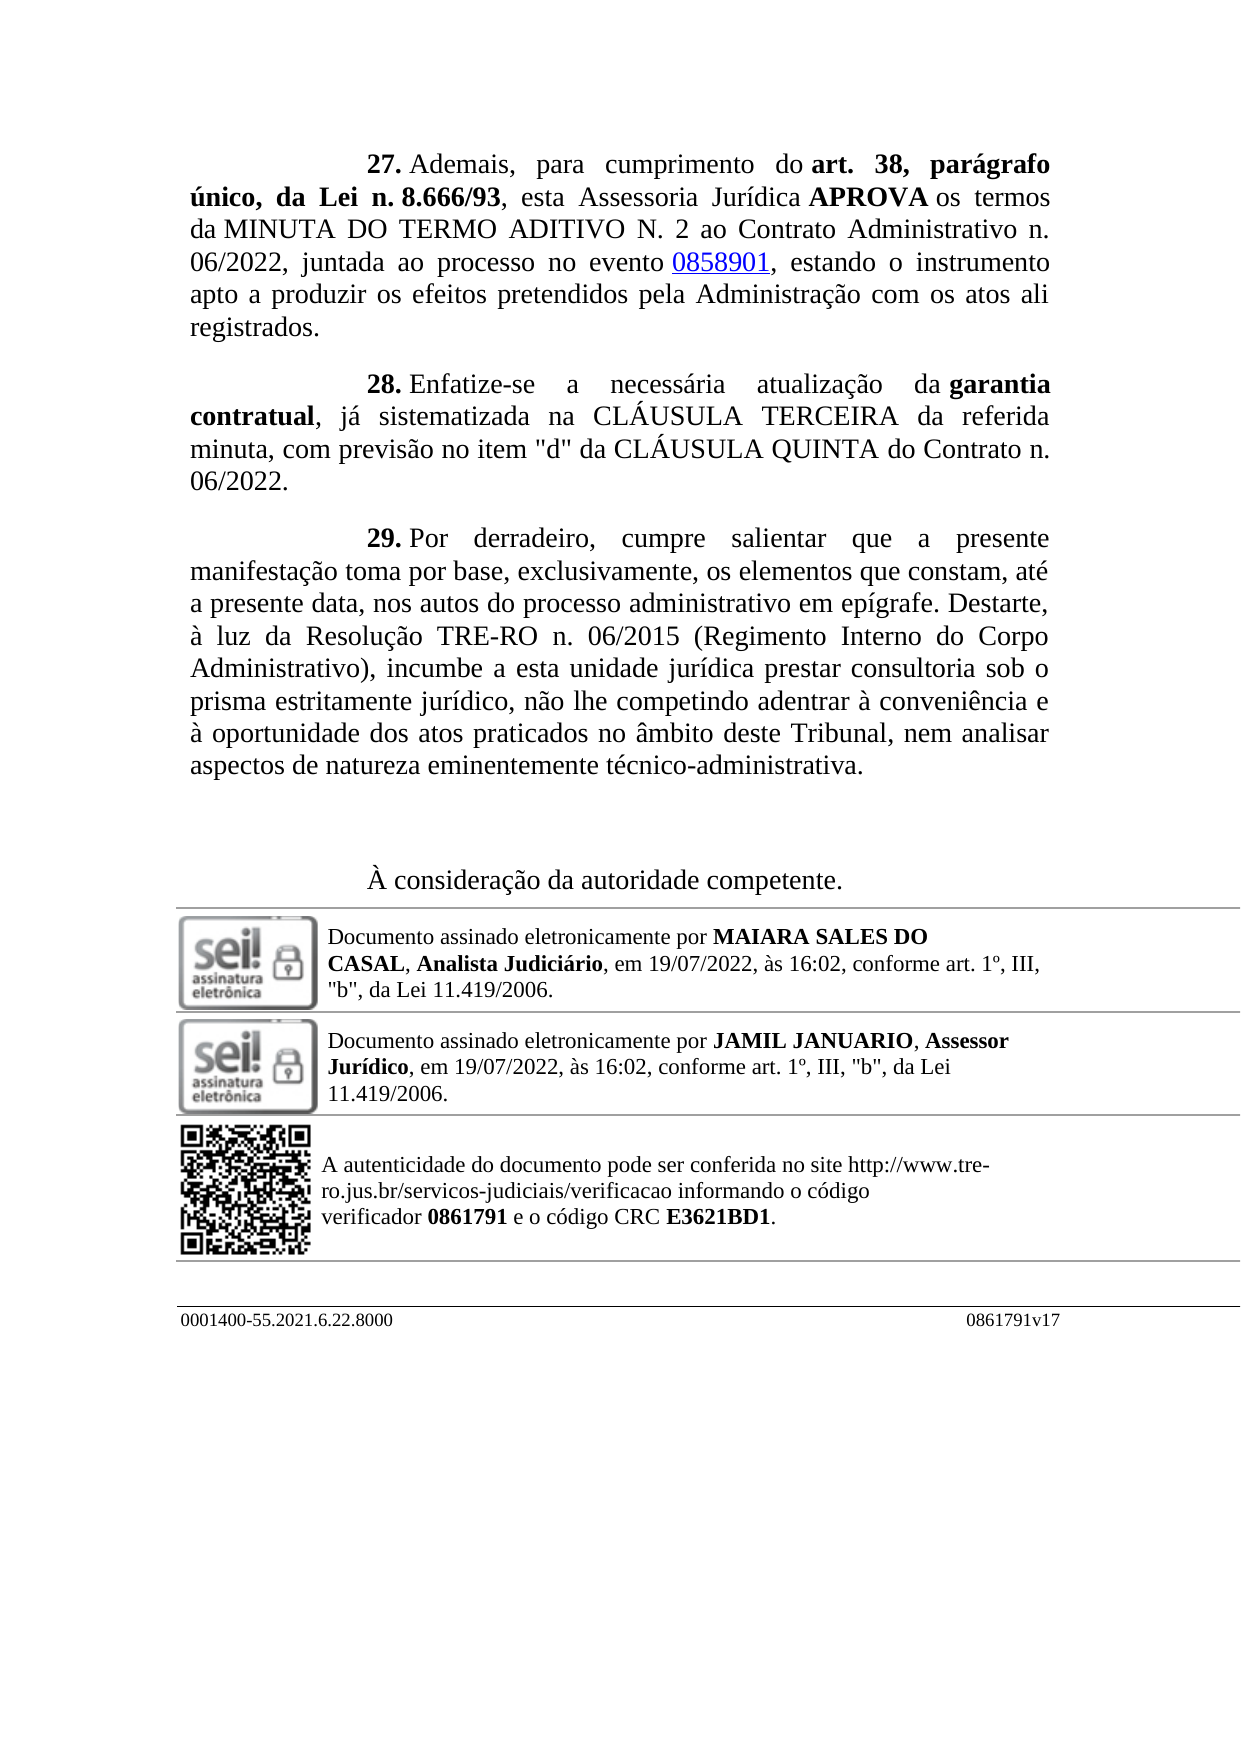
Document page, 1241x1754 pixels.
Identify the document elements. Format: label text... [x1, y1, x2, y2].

table_header Documento assinado eletronicamente por MAIARA SALES DO CASAL, Analista Judiciário, em 19/07/2022, às 16:02, conforme art. 1º, III, "b", da Lei 11.419/2006. [326, 915, 1063, 1011]
table_header [177, 915, 326, 1011]
table_header Documento assinado eletronicamente por JAMIL JANUARIO, Assessor Jurídico, em 19/07/2022, às 16:02, conforme art. 1º, III, "b", da Lei 11.419/2006. [326, 1018, 1063, 1114]
text À consideração da autoridade competente. [190, 863, 1051, 896]
text 29. Por derradeiro, cumpre salientar que a presente manifestação toma por base, exclusivamente, os elementos que constam, até a presente data, nos autos do processo administrativo em epígrafe. Destarte, à luz da Resolução TRE-RO n. 06/2015 (Regimento Interno do Corpo Administrativo), incumbe a esta unidade jurídica prestar consultoria sob o prisma estritamente jurídico, não lhe competindo adentrar à conveniência e à oportunidade dos atos praticados no âmbito deste Tribunal, nem analisar aspectos de natureza eminentemente técnico-administrativa. [190, 522, 1051, 781]
text 27. Ademais, para cumprimento do art. 38, parágrafo único, da Lei n. 8.666/93, esta Assessoria Jurídica APROVA os termos da MINUTA DO TERMO ADITIVO N. 2 ao Contrato Administrativo n. 06/2022, juntada ao processo no evento 0858901, estando o instrumento apto a produzir os efeitos pretendidos pela Administração com os atos ali registrados. [190, 148, 1051, 342]
table_header 0861791v17 [620, 1307, 1063, 1334]
table_header A autenticidade do documento pode ser conferida no site http://www.tre-ro.jus.br/servicos-judiciais/verificacao informando o código verificador 0861791 e o código CRC E3621BD1. [319, 1121, 1063, 1259]
table_header [177, 1018, 326, 1114]
table_header 0001400-55.2021.6.22.8000 [177, 1307, 620, 1334]
table_header [177, 1121, 319, 1259]
text 28. Enfatize-se a necessária atualização da garantia contratual, já sistematizada na CLÁUSULA TERCEIRA da referida minuta, com previsão no item "d" da CLÁUSULA QUINTA do Contrato n. 06/2022. [190, 367, 1051, 497]
